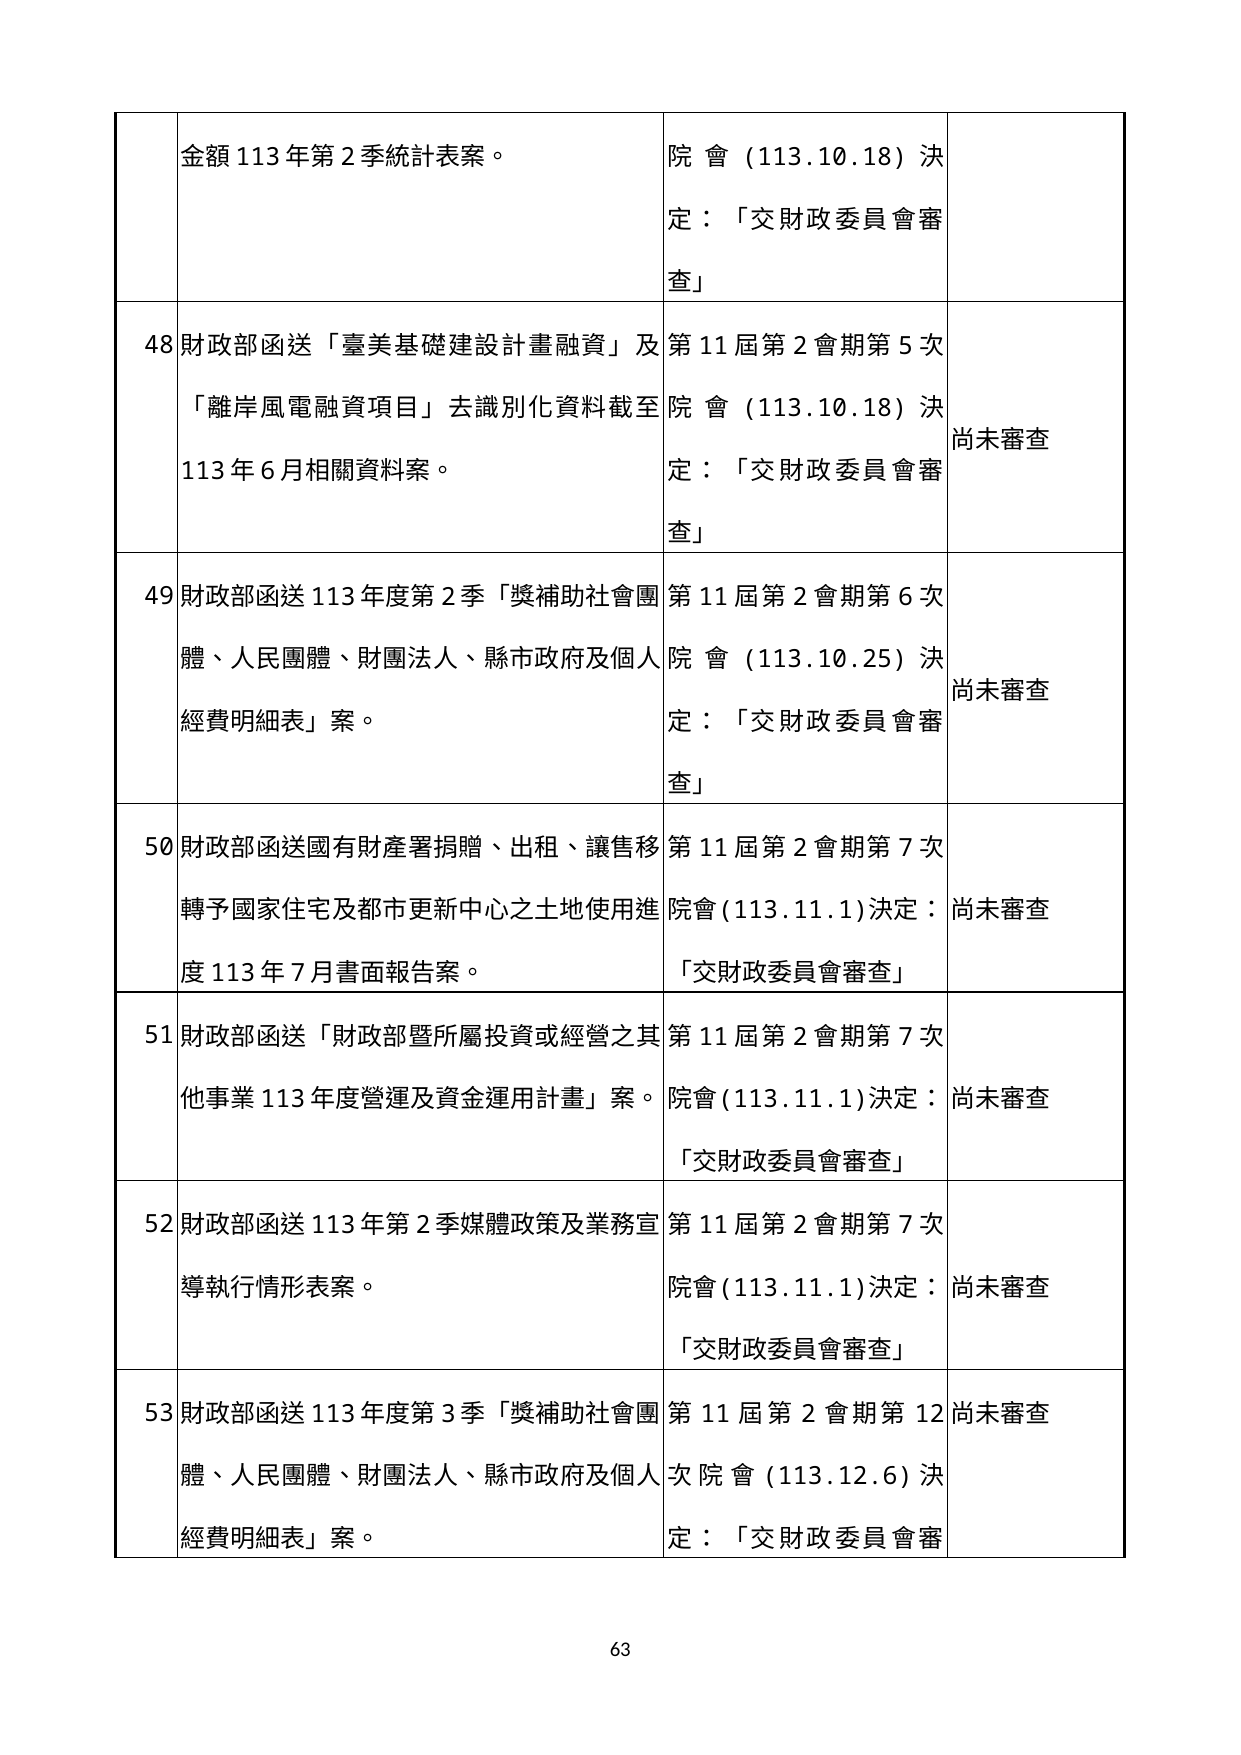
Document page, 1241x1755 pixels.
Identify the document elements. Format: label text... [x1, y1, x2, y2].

table_cell 尚未審查 [948, 1181, 1123, 1368]
table_cell 財政部函送113年度第2季「獎補助社會團體、人民團體、財團法人、縣市政府及個人經費明細表」案。 [178, 553, 663, 803]
table_cell 財政部函送113年第2季媒體政策及業務宣導執行情形表案。 [178, 1181, 663, 1368]
table_cell 第11屆第2會期第5次院會(113.10.18)決定：「交財政委員會審查」 [664, 302, 947, 552]
table_cell 財政部函送「財政部暨所屬投資或經營之其他事業113年度營運及資金運用計畫」案。 [178, 993, 663, 1180]
table_cell 財政部函送「臺美基礎建設計畫融資」及「離岸風電融資項目」去識別化資料截至113年6月相關資料案。 [178, 302, 663, 552]
table_cell 尚未審查 [948, 804, 1123, 991]
table_cell [117, 113, 177, 301]
table_cell 財政部函送113年度第3季「獎補助社會團體、人民團體、財團法人、縣市政府及個人經費明細表」案。 [178, 1370, 663, 1557]
table_cell 第11屆第2會期第7次院會(113.11.1)決定：「交財政委員會審查」 [664, 1181, 947, 1368]
table_cell 尚未審查 [948, 1370, 1123, 1557]
table_cell [117, 1370, 177, 1557]
table_cell 金額113年第2季統計表案。 [178, 113, 663, 301]
table_cell [117, 553, 177, 803]
table_cell 財政部函送國有財產署捐贈、出租、讓售移轉予國家住宅及都市更新中心之土地使用進度113年7月書面報告案。 [178, 804, 663, 991]
table_cell [117, 302, 177, 552]
table_cell 院會(113.10.18)決定：「交財政委員會審查」 [664, 113, 947, 301]
table_cell 第11屆第2會期第7次院會(113.11.1)決定：「交財政委員會審查」 [664, 804, 947, 991]
table_cell 第11屆第2會期第7次院會(113.11.1)決定：「交財政委員會審查」 [664, 993, 947, 1180]
table_cell 尚未審查 [948, 993, 1123, 1180]
table_cell [117, 993, 177, 1180]
table_cell 尚未審查 [948, 302, 1123, 552]
table_cell [117, 1181, 177, 1368]
table_cell 尚未審查 [948, 553, 1123, 803]
table_cell [948, 113, 1123, 301]
table_cell 第11屆第2會期第6次院會(113.10.25)決定：「交財政委員會審查」 [664, 553, 947, 803]
table_cell [117, 804, 177, 991]
table_cell 第11屆第2會期第12次院會(113.12.6)決定：「交財政委員會審 [664, 1370, 947, 1557]
